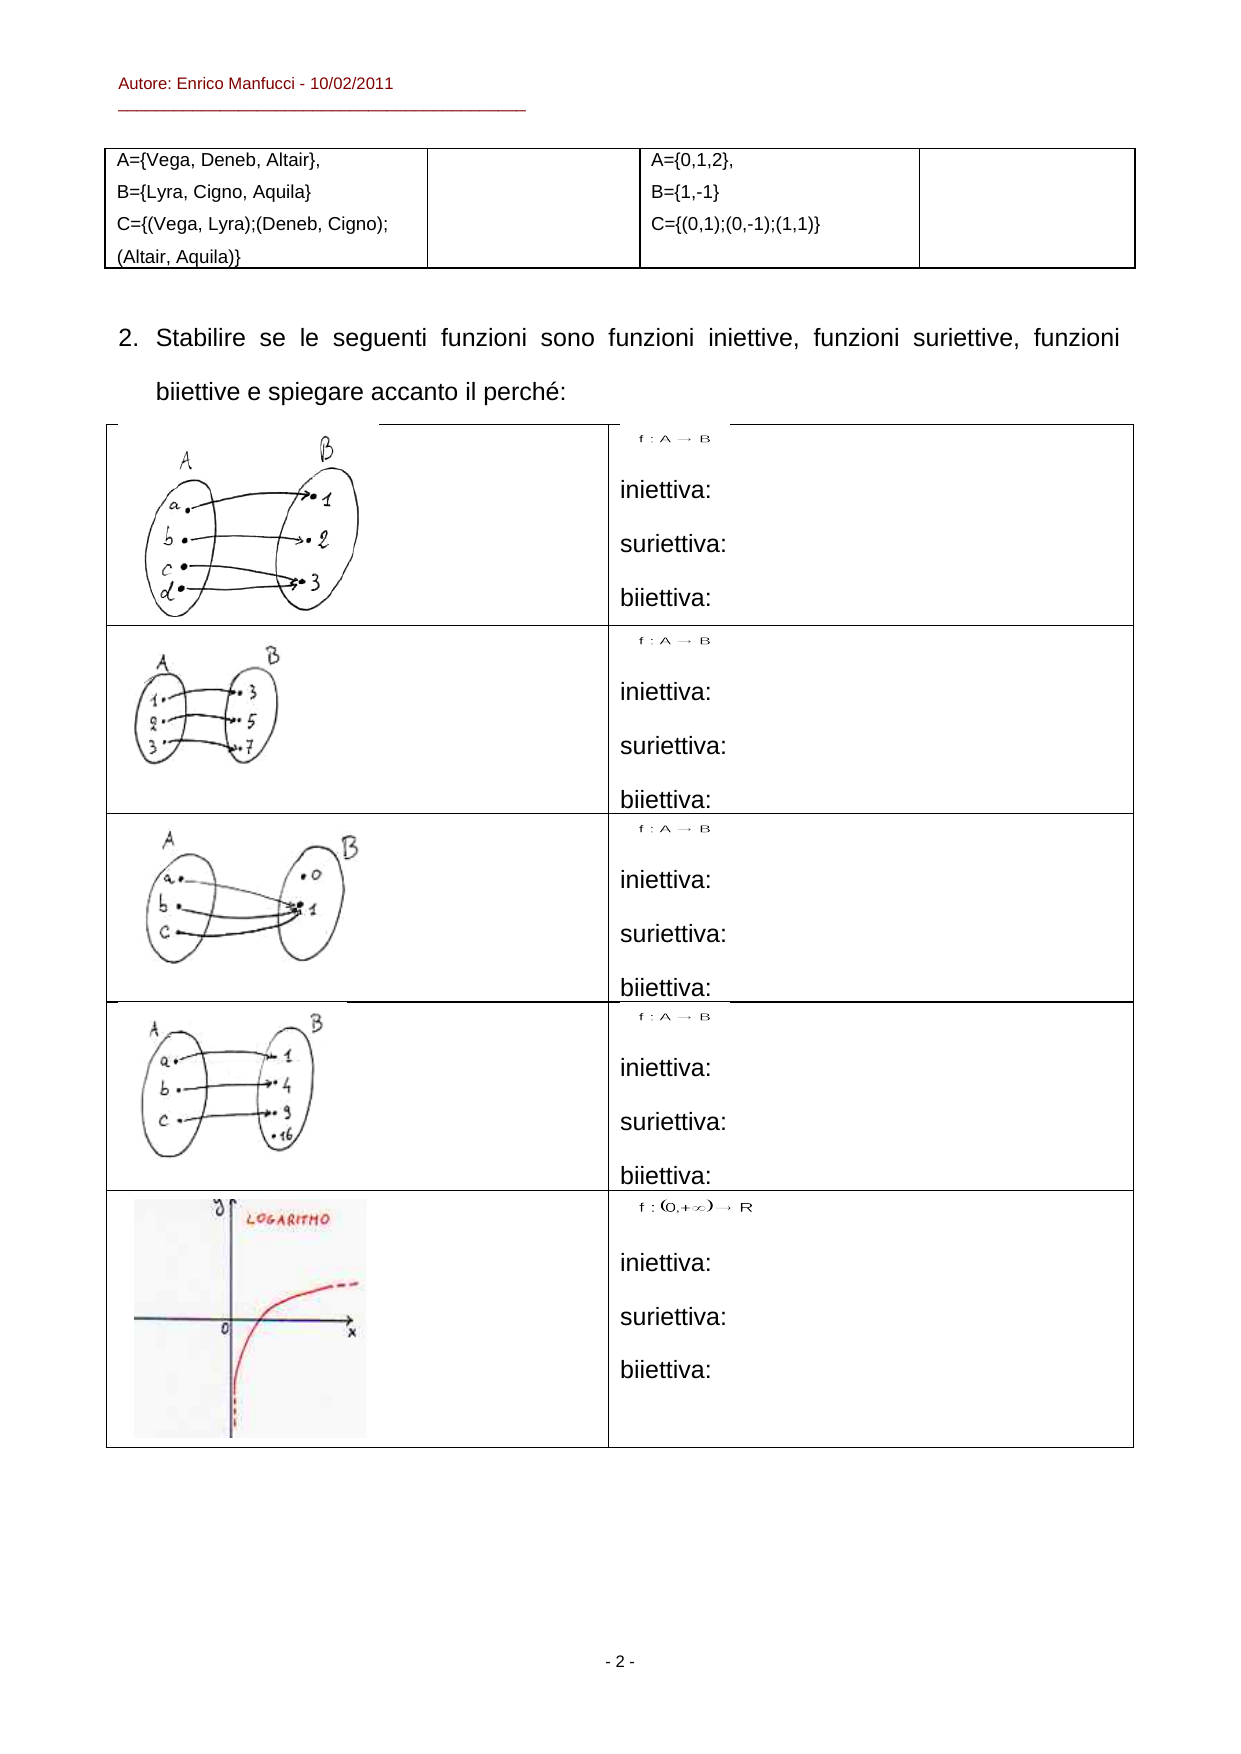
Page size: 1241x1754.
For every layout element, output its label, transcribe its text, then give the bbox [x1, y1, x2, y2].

table_cell [107, 1191, 608, 1447]
table_cell [107, 626, 608, 813]
table_cell A={Vega, Deneb, Altair}, B={Lyra, Cigno, Aquila} C={(Vega, Lyra);(Deneb, Cigno);(Altair, Aquila)} [106, 149, 427, 267]
table_cell [107, 1003, 608, 1189]
table_cell iniettiva: suriettiva: biiettiva: [609, 626, 1133, 813]
table_cell iniettiva: suriettiva: biiettiva: [609, 1191, 1133, 1447]
list Stabilire se le seguenti funzioni sono funzioni iniettive, funzioni suriettive, funzioni biiettive e spiegare accanto il perché: [118, 316, 1122, 406]
table_header [107, 425, 608, 625]
table_cell [428, 149, 639, 267]
table_cell iniettiva: suriettiva: biiettiva: [609, 1003, 1133, 1189]
table_cell [920, 149, 1134, 267]
table_header iniettiva: suriettiva: biiettiva: [609, 425, 1133, 625]
table_cell iniettiva: suriettiva: biiettiva: [609, 814, 1133, 1001]
table_cell A={0,1,2}, B={1,-1} C={(0,1);(0,-1);(1,1)} [641, 149, 919, 267]
table_cell [107, 814, 608, 1001]
